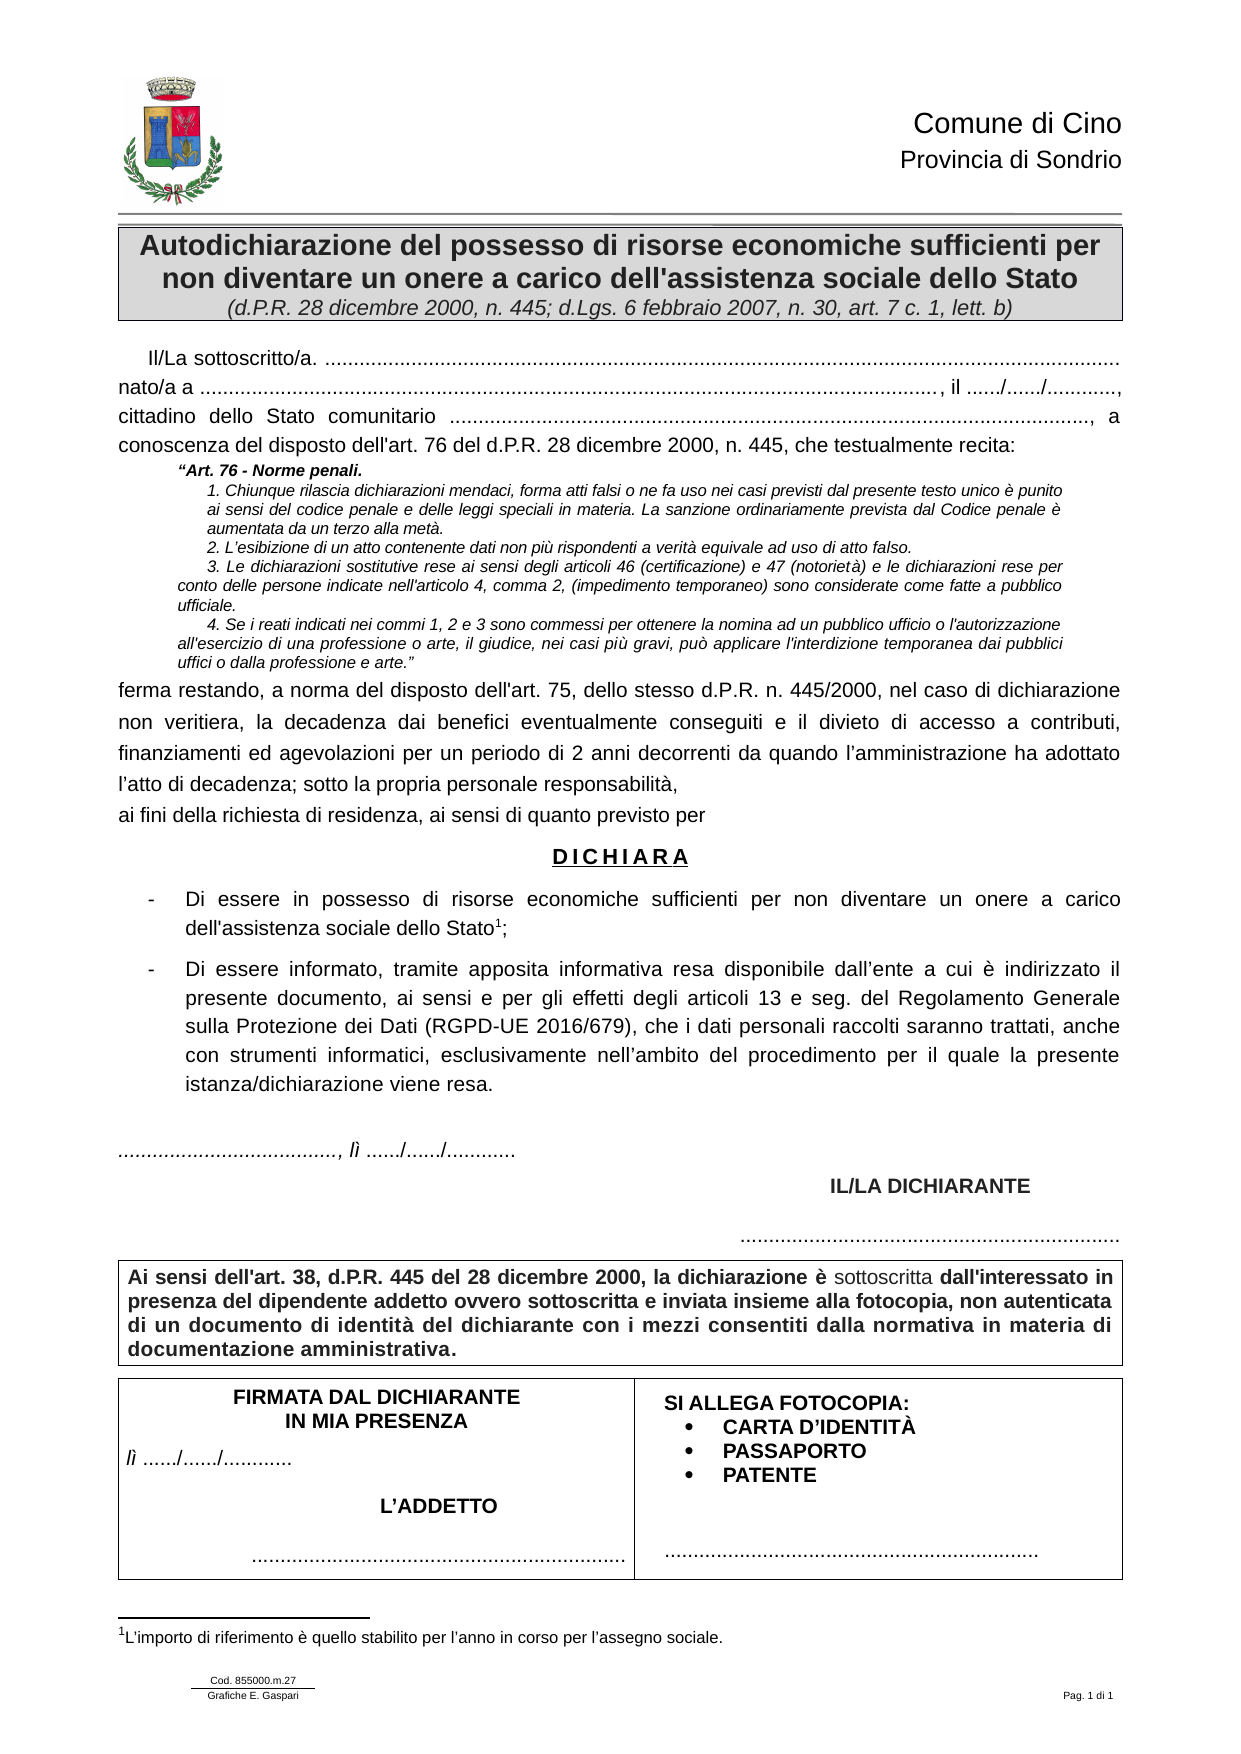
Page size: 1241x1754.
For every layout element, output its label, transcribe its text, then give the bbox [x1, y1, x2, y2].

table_header SI ALLEGA FOTOCOPIA: CARTA D’IDENTITÀ PASSAPORTO PATENTE ................................................................. [635, 1379, 1122, 1579]
text IL/LA DICHIARANTE [738, 1174, 1122, 1198]
text Il/La sottoscritto/a. .......................................................................................................................................... nato/a a ................................................................................................................................, il ....../....../............, cittadino dello Stato comunitario ..............................................................................................................., a conoscenza del disposto dell'art. 76 del d.P.R. 28 dicembre 2000, n. 445, che testualmente recita: [118, 346, 1122, 456]
text 4. Se i reati indicati nei commi 1, 2 e 3 sono commessi per ottenere la nomina ad un pubblico ufficio o l'autorizzazione all'esercizio di una professione o arte, il giudice, nei casi più gravi, può applicare l'interdizione temporanea dai pubblici uffici o dalla professione e arte.” [177, 614, 1063, 672]
text 1. Chiunque rilascia dichiarazioni mendaci, forma atti falsi o ne fa uso nei casi previsti dal presente testo unico è punito ai sensi del codice penale e delle leggi speciali in materia. La sanzione ordinariamente prevista dal Codice penale è aumentata da un terzo alla metà. [207, 480, 1063, 538]
text ai fini della richiesta di residenza, ai sensi di quanto previsto per [118, 803, 1122, 827]
picture [122, 76, 224, 207]
list L’importo di riferimento è quello stabilito per l’anno in corso per l’assegno sociale. [118, 1624, 1122, 1648]
table_header FIRMATA DAL DICHIARANTE IN MIA PRESENZA lì ....../....../............ L’ADDETTO ................................................................. [119, 1379, 634, 1579]
text DICHIARA [118, 844, 1122, 869]
text Provincia di Sondrio [224, 145, 1122, 174]
text ferma restando, a norma del disposto dell'art. 75, dello stesso d.P.R. n. 445/2000, nel caso di dichiarazione non veritiera, la decadenza dai benefici eventualmente conseguiti e il divieto di accesso a contributi, finanziamenti ed agevolazioni per un periodo di 2 anni decorrenti da quando l’amministrazione ha adottato l’atto di decadenza; sotto la propria personale responsabilità, [118, 678, 1122, 796]
text “Art. 76 - Norme penali. [177, 461, 1063, 480]
table_header Autodichiarazione del possesso di risorse economiche sufficienti per non diventare un onere a carico dell'assistenza sociale dello Stato (d.P.R. 28 dicembre 2000, n. 445; d.Lgs. 6 febbraio 2007, n. 30, art. 7 c. 1, lett. b) [119, 228, 1122, 320]
text 3. Le dichiarazioni sostitutive rese ai sensi degli articoli 46 (certificazione) e 47 (notorietà) e le dichiarazioni rese per conto delle persone indicate nell'articolo 4, comma 2, (impedimento temporaneo) sono considerate come fatte a pubblico ufficiale. [177, 557, 1063, 614]
list Di essere informato, tramite apposita informativa resa disponibile dall’ente a cui è indirizzato il presente documento, ai sensi e per gli effetti degli articoli 13 e seg. del Regolamento Generale sulla Protezione dei Dati (RGPD-UE 2016/679), che i dati personali raccolti saranno trattati, anche con strumenti informatici, esclusivamente nell’ambito del procedimento per il quale la presente istanza/dichiarazione viene resa. [148, 957, 1122, 1096]
text 2. L’esibizione di un atto contenente dati non più rispondenti a verità equivale ad uso di atto falso. [207, 538, 1063, 557]
text Comune di Cino [224, 106, 1122, 140]
text ......................................, lì ....../....../............ [118, 1138, 1122, 1162]
list Di essere in possesso di risorse economiche sufficienti per non diventare un onere a carico dell'assistenza sociale dello Stato; [148, 887, 1122, 939]
text .................................................................. [738, 1223, 1122, 1247]
table_header Ai sensi dell'art. 38, d.P.R. 445 del 28 dicembre 2000, la dichiarazione è sottoscritta dall'interessato in presenza del dipendente addetto ovvero sottoscritta e inviata insieme alla fotocopia, non autenticata di un documento di identità del dichiarante con i mezzi consentiti dalla normativa in materia di documentazione amministrativa. [119, 1261, 1122, 1365]
